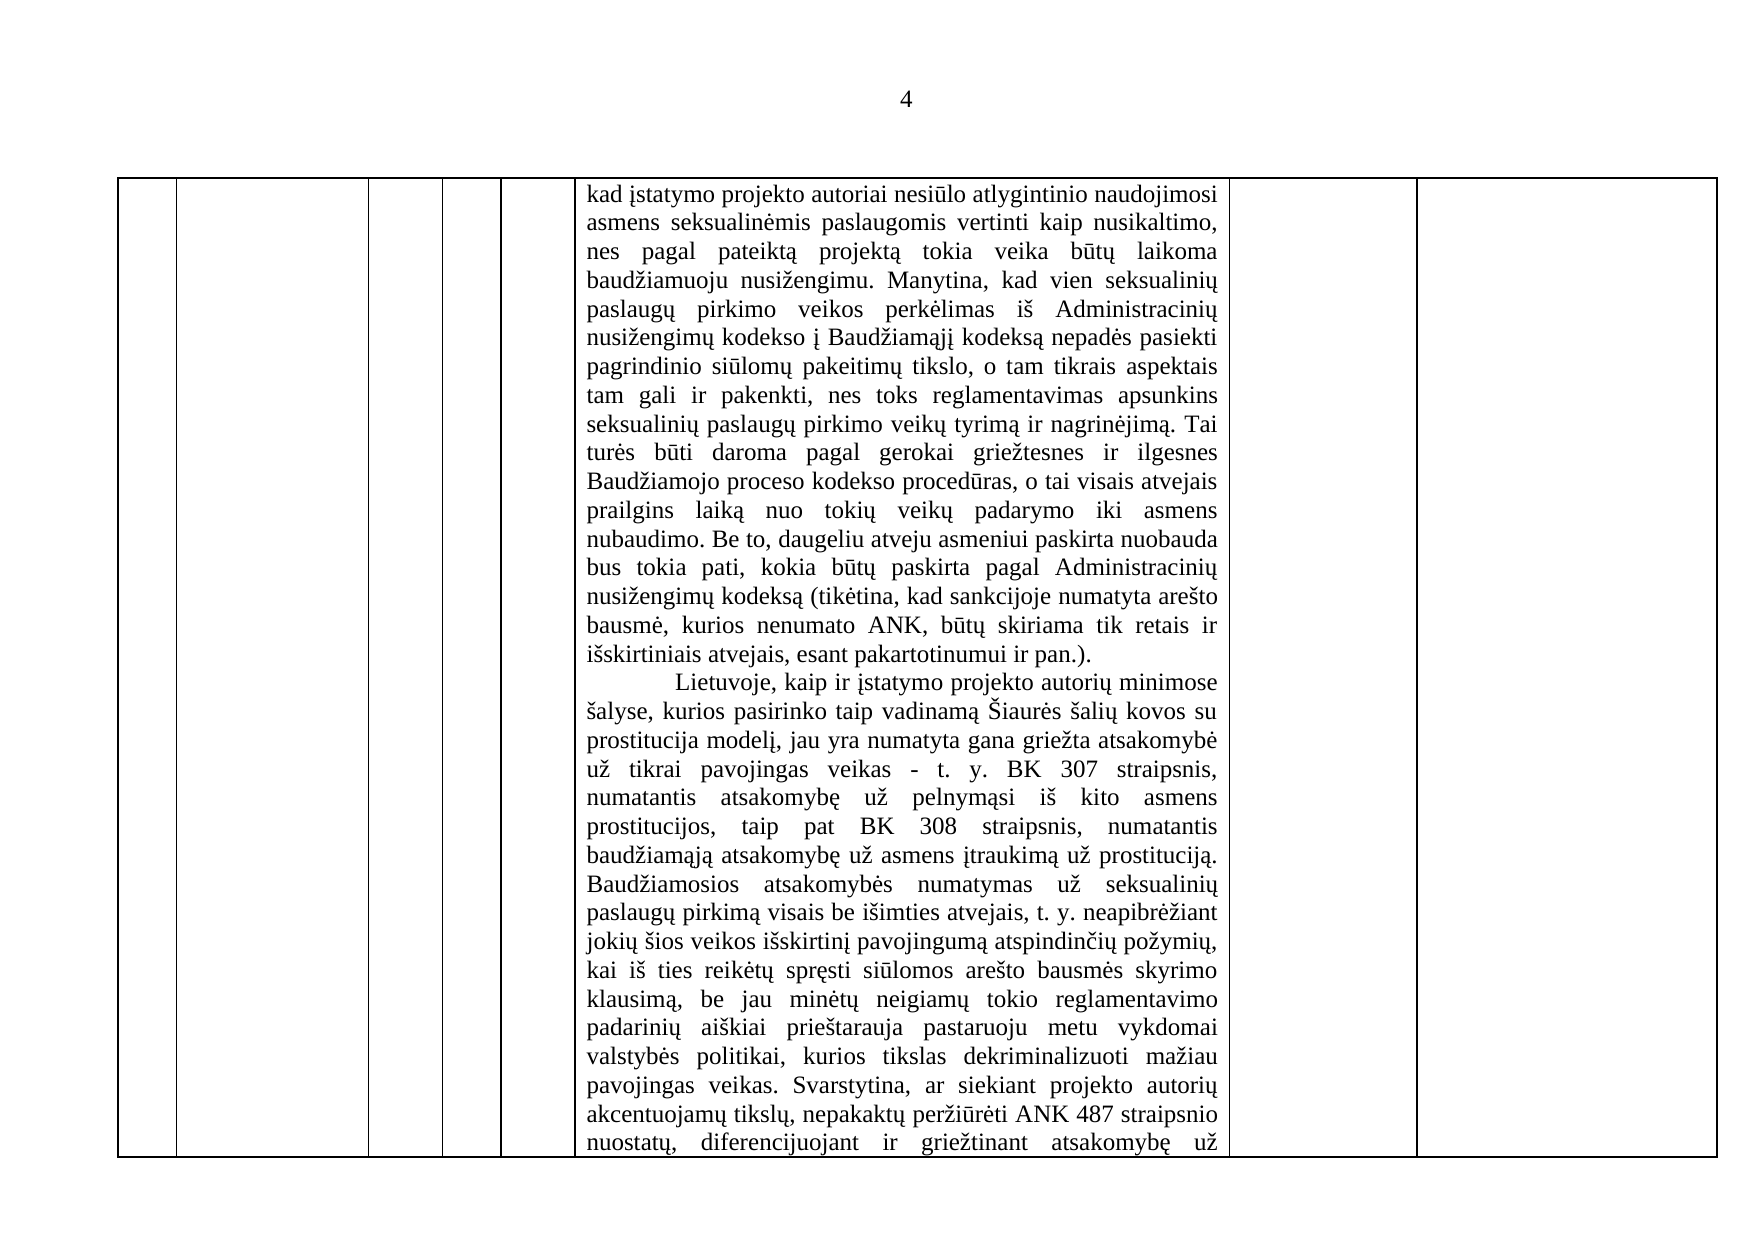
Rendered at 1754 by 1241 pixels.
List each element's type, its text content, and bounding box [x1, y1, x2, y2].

table_cell [369, 179, 442, 1156]
table_cell [502, 179, 574, 1156]
table_cell kad įstatymo projekto autoriai nesiūlo atlygintinio naudojimosi asmens seksualinėmis paslaugomis vertinti kaip nusikaltimo, nes pagal pateiktą projektą tokia veika būtų laikoma baudžiamuoju nusižengimu. Manytina, kad vien seksualinių paslaugų pirkimo veikos perkėlimas iš Administracinių nusižengimų kodekso į Baudžiamąjį kodeksą nepadės pasiekti pagrindinio siūlomų pakeitimų tikslo, o tam tikrais aspektais tam gali ir pakenkti, nes toks reglamentavimas apsunkins seksualinių paslaugų pirkimo veikų tyrimą ir nagrinėjimą. Tai turės būti daroma pagal gerokai griežtesnes ir ilgesnes Baudžiamojo proceso kodekso procedūras, o tai visais atvejais prailgins laiką nuo tokių veikų padarymo iki asmens nubaudimo. Be to, daugeliu atveju asmeniui paskirta nuobauda bus tokia pati, kokia būtų paskirta pagal Administracinių nusižengimų kodeksą (tikėtina, kad sankcijoje numatyta arešto bausmė, kurios nenumato ANK, būtų skiriama tik retais ir išskirtiniais atvejais, esant pakartotinumui ir pan.). Lietuvoje, kaip ir įstatymo projekto autorių minimose šalyse, kurios pasirinko taip vadinamą Šiaurės šalių kovos su prostitucija modelį, jau yra numatyta gana griežta atsakomybė už tikrai pavojingas veikas - t. y. BK 307 straipsnis, numatantis atsakomybę už pelnymąsi iš kito asmens prostitucijos, taip pat BK 308 straipsnis, numatantis baudžiamąją atsakomybę už asmens įtraukimą už prostituciją. Baudžiamosios atsakomybės numatymas už seksualinių paslaugų pirkimą visais be išimties atvejais, t. y. neapibrėžiant jokių šios veikos išskirtinį pavojingumą atspindinčių požymių, kai iš ties reikėtų spręsti siūlomos arešto bausmės skyrimo klausimą, be jau minėtų neigiamų tokio reglamentavimo padarinių aiškiai prieštarauja pastaruoju metu vykdomai valstybės politikai, kurios tikslas dekriminalizuoti mažiau pavojingas veikas. Svarstytina, ar siekiant projekto autorių akcentuojamų tikslų, nepakaktų peržiūrėti ANK 487 straipsnio nuostatų, diferencijuojant ir griežtinant atsakomybę už [576, 179, 1229, 1156]
table_cell [177, 179, 368, 1156]
table_cell [119, 179, 176, 1156]
table_cell [443, 179, 500, 1156]
table_cell [1418, 179, 1716, 1156]
table_cell [1230, 179, 1416, 1156]
